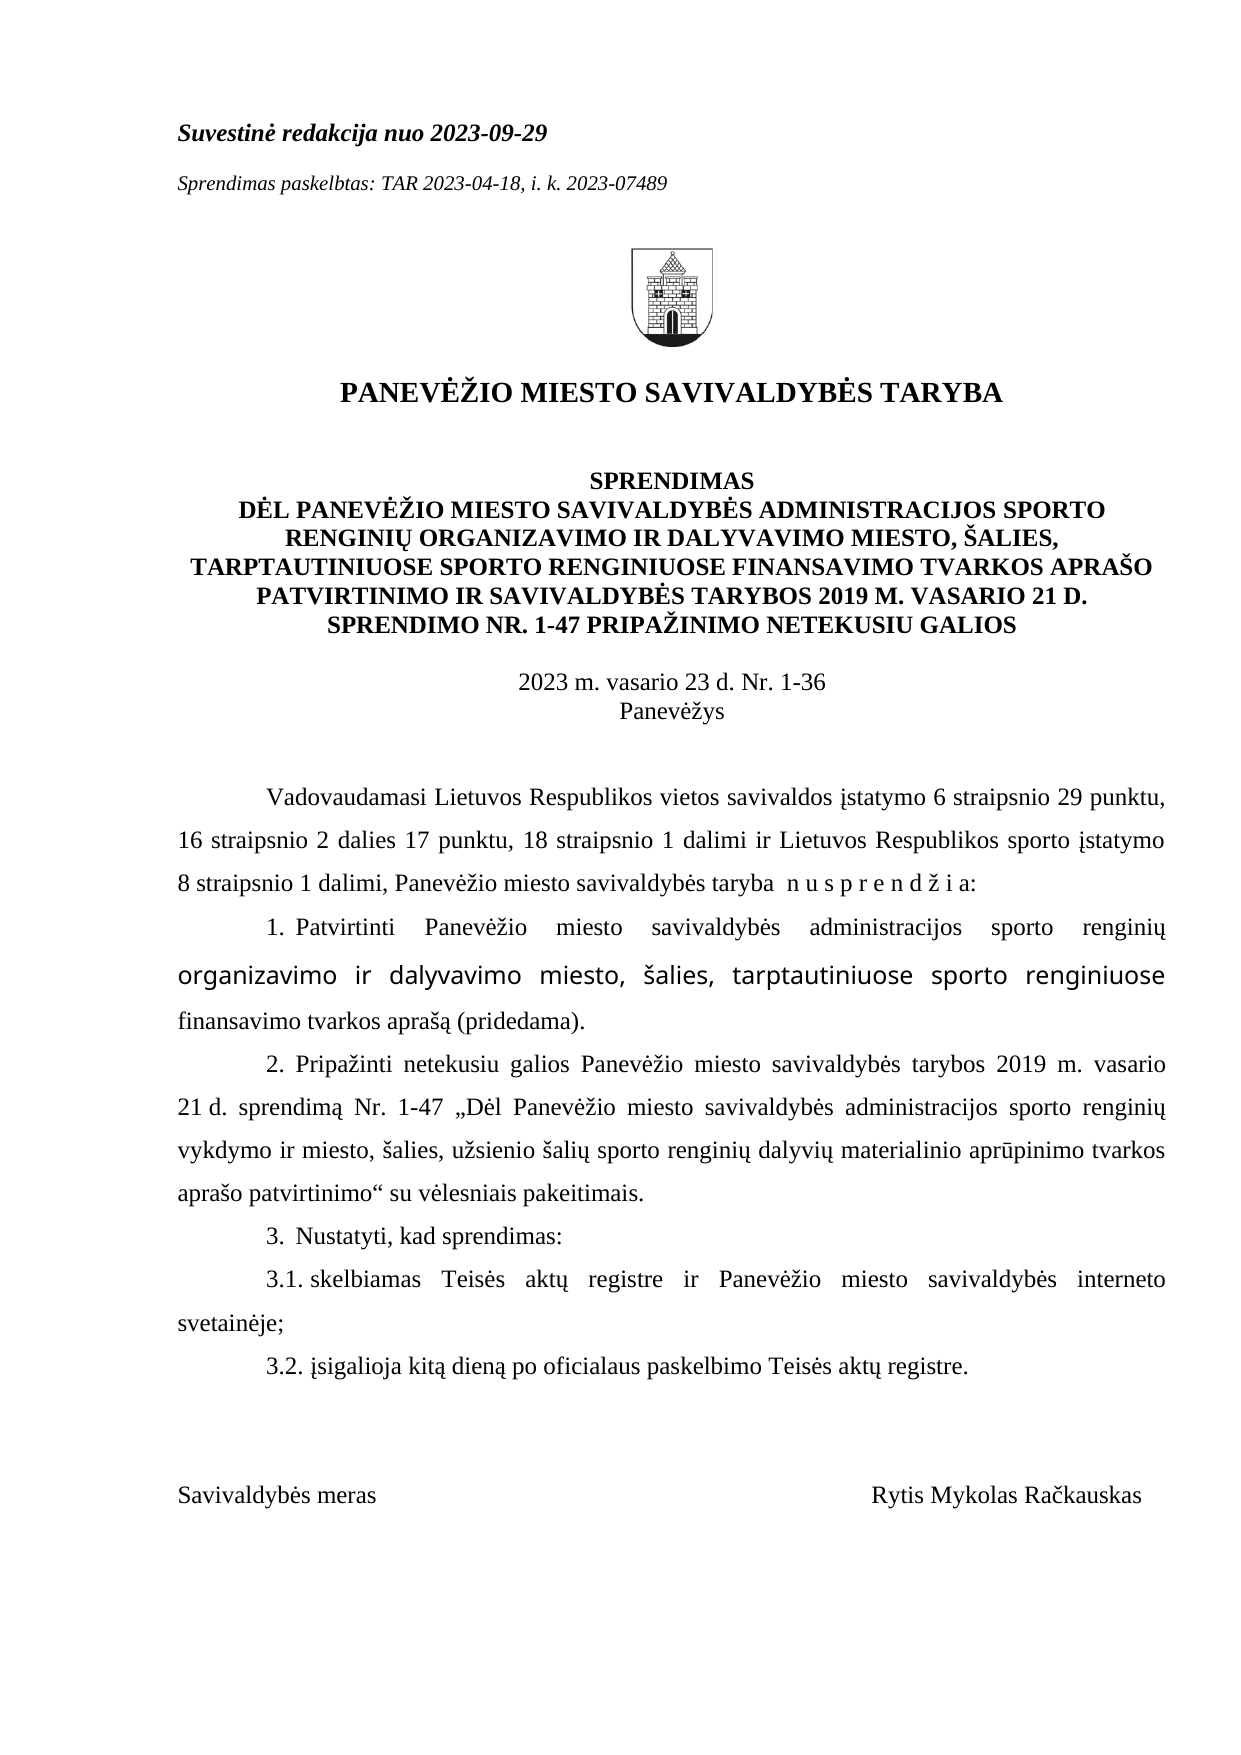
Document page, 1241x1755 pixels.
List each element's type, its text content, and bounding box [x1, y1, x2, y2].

text Sprendimas paskelbtas: TAR 2023-04-18, i. k. 2023-07489 [177, 171, 1167, 195]
text PANEVĖŽIO MIESTO SAVIVALDYBĖS TARYBA [177, 375, 1167, 408]
subtitle SPRENDIMAS [177, 466, 1167, 495]
text DĖL PANEVĖŽIO MIESTO SAVIVALDYBĖS ADMINISTRACIJOS SPORTO RENGINIŲ ORGANIZAVIMO IR DALYVAVIMO MIESTO, ŠALIES, TARPTAUTINIUOSE SPORTO RENGINIUOSE FINANSAVIMO TVARKOS APRAŠO PATVIRTINIMO IR SAVIVALDYBĖS TARYBOS 2019 M. VASARIO 21 D. SPRENDIMO NR. 1-47 PRIPAŽINIMO NETEKUSIU GALIOS [177, 495, 1167, 638]
text Vadovaudamasi Lietuvos Respublikos vietos savivaldos įstatymo 6 straipsnio 29 punktu, 16 straipsnio 2 dalies 17 punktu, 18 straipsnio 1 dalimi ir Lietuvos Respublikos sporto įstatymo 8 straipsnio 1 dalimi, Panevėžio miesto savivaldybės taryba n u s p r e n d ž i a: [177, 782, 1167, 897]
text 3.2. įsigalioja kitą dieną po oficialaus paskelbimo Teisės aktų registre. [177, 1351, 1167, 1379]
text 2023 m. vasario 23 d. Nr. 1-36 [177, 667, 1167, 696]
text 3.1. skelbiamas Teisės aktų registre ir Panevėžio miesto savivaldybės interneto svetainėje; [177, 1264, 1167, 1336]
text 1. Patvirtinti Panevėžio miesto savivaldybės administracijos sporto renginių organizavimo ir dalyvavimo miesto, šalies, tarptautiniuose sporto renginiuose finansavimo tvarkos aprašą (pridedama). [177, 912, 1167, 1034]
subtitle Panevėžys [177, 696, 1167, 725]
text 3. Nustatyti, kad sprendimas: [177, 1221, 1167, 1250]
text Suvestinė redakcija nuo 2023-09-29 [177, 118, 1167, 147]
text 2. Pripažinti netekusiu galios Panevėžio miesto savivaldybės tarybos 2019 m. vasario 21 d. sprendimą Nr. 1-47 „Dėl Panevėžio miesto savivaldybės administracijos sporto renginių vykdymo ir miesto, šalies, užsienio šalių sporto renginių dalyvių materialinio aprūpinimo tvarkos aprašo patvirtinimo“ su vėlesniais pakeitimais. [177, 1049, 1167, 1207]
text Savivaldybės meras Rytis Mykolas Račkauskas [177, 1480, 1167, 1509]
